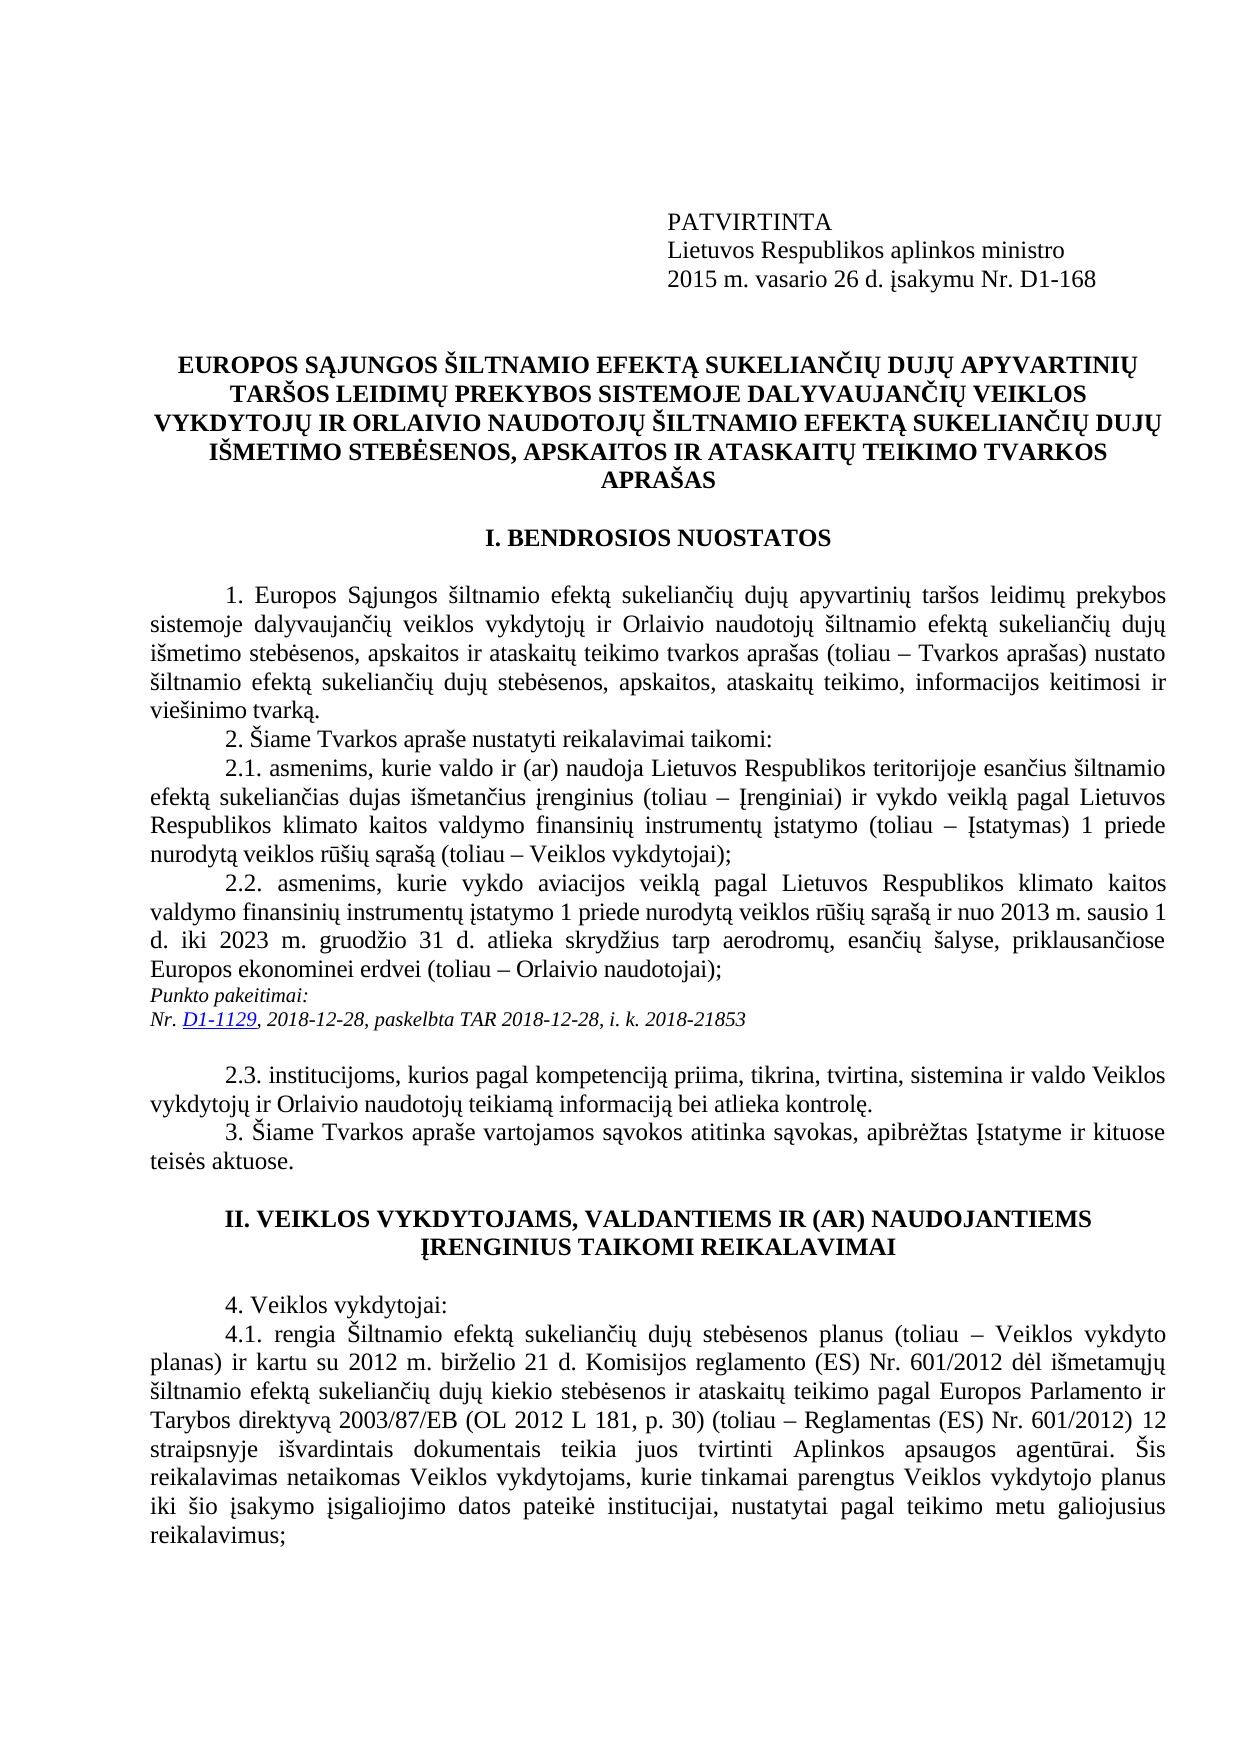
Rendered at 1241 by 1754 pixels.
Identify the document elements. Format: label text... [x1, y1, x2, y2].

text Punkto pakeitimai: [150, 983, 1167, 1007]
text II. veiklos vykdytojams, valdantiems ir (ar) naudojantiems įrenginius taikomi reikalavimai [150, 1204, 1167, 1261]
text PATVIRTINTA [532, 207, 1167, 236]
text 4. Veiklos vykdytojai: [150, 1290, 1167, 1319]
text 2015 m. vasario 26 d. įsakymu Nr. D1-168 [593, 264, 1167, 293]
text Europos sąjungos šiltnamio efektą sukeliančių dujų apyvartinių taršos leidimų prekybos sistemoje dalyvaujančių veiklos vykdytojų ir Orlaivio naudotojų šiltnamio efektą sukeliančių dujų išmetimo stebėsenos, apskaitos ir ataskaitų teikimo tvarkos APRAŠas [150, 351, 1167, 494]
text Lietuvos Respublikos aplinkos ministro [622, 236, 1167, 264]
text 2.1. asmenims, kurie valdo ir (ar) naudoja Lietuvos Respublikos teritorijoje esančius šiltnamio efektą sukeliančias dujas išmetančius įrenginius (toliau – Įrenginiai) ir vykdo veiklą pagal Lietuvos Respublikos klimato kaitos valdymo finansinių instrumentų įstatymo (toliau – Įstatymas) 1 priede nurodytą veiklos rūšių sąrašą (toliau – Veiklos vykdytojai); [150, 753, 1167, 868]
text 2. Šiame Tvarkos apraše nustatyti reikalavimai taikomi: [150, 724, 1167, 753]
text I. BENDROSIOS NUOSTATOS [150, 523, 1167, 552]
text Nr. D1-1129, 2018-12-28, paskelbta TAR 2018-12-28, i. k. 2018-21853 [150, 1007, 1167, 1031]
text 2.3. institucijoms, kurios pagal kompetenciją priima, tikrina, tvirtina, sistemina ir valdo Veiklos vykdytojų ir Orlaivio naudotojų teikiamą informaciją bei atlieka kontrolę. [150, 1060, 1167, 1117]
text 4.1. rengia Šiltnamio efektą sukeliančių dujų stebėsenos planus (toliau – Veiklos vykdyto planas) ir kartu su 2012 m. birželio 21 d. Komisijos reglamento (ES) Nr. 601/2012 dėl išmetamųjų šiltnamio efektą sukeliančių dujų kiekio stebėsenos ir ataskaitų teikimo pagal Europos Parlamento ir Tarybos direktyvą 2003/87/EB (OL 2012 L 181, p. 30) (toliau – Reglamentas (ES) Nr. 601/2012) 12 straipsnyje išvardintais dokumentais teikia juos tvirtinti Aplinkos apsaugos agentūrai. Šis reikalavimas netaikomas Veiklos vykdytojams, kurie tinkamai parengtus Veiklos vykdytojo planus iki šio įsakymo įsigaliojimo datos pateikė institucijai, nustatytai pagal teikimo metu galiojusius reikalavimus; [150, 1319, 1167, 1549]
text 2.2. asmenims, kurie vykdo aviacijos veiklą pagal Lietuvos Respublikos klimato kaitos valdymo finansinių instrumentų įstatymo 1 priede nurodytą veiklos rūšių sąrašą ir nuo 2013 m. sausio 1 d. iki 2023 m. gruodžio 31 d. atlieka skrydžius tarp aerodromų, esančių šalyse, priklausančiose Europos ekonominei erdvei (toliau – Orlaivio naudotojai); [150, 868, 1167, 983]
text 3. Šiame Tvarkos apraše vartojamos sąvokos atitinka sąvokas, apibrėžtas Įstatyme ir kituose teisės aktuose. [150, 1117, 1167, 1175]
text 1. Europos Sąjungos šiltnamio efektą sukeliančių dujų apyvartinių taršos leidimų prekybos sistemoje dalyvaujančių veiklos vykdytojų ir Orlaivio naudotojų šiltnamio efektą sukeliančių dujų išmetimo stebėsenos, apskaitos ir ataskaitų teikimo tvarkos aprašas (toliau – Tvarkos aprašas) nustato šiltnamio efektą sukeliančių dujų stebėsenos, apskaitos, ataskaitų teikimo, informacijos keitimosi ir viešinimo tvarką. [150, 581, 1167, 724]
